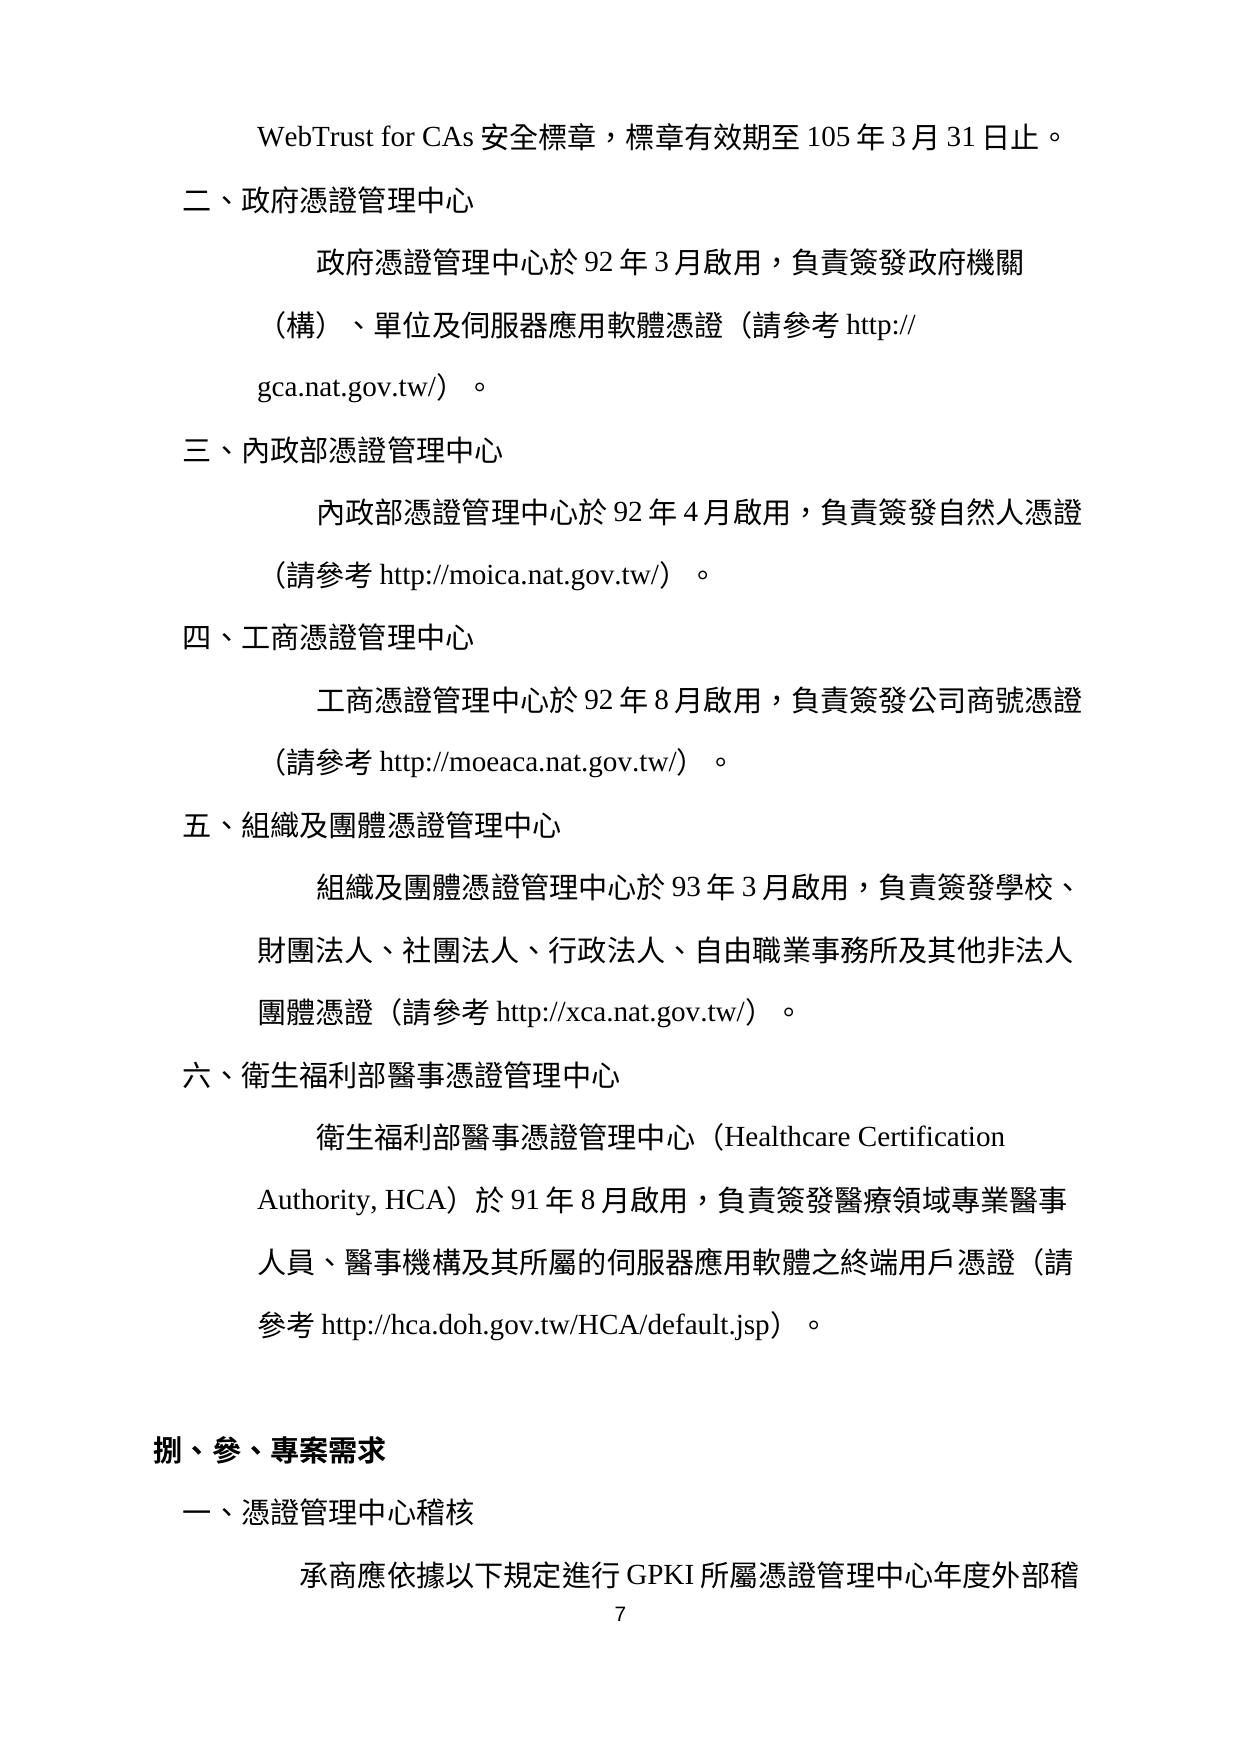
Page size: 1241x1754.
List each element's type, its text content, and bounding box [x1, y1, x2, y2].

text WebTrust for CAs安全標章，標章有效期至105年3月31日止。 [257, 94, 1087, 157]
text 衛生福利部醫事憑證管理中心（Healthcare Certification Authority, HCA）於91年8月啟用，負責簽發醫療領域專業醫事人員、醫事機構及其所屬的伺服器應用軟體之終端用戶憑證（請參考http://hca.doh.gov.tw/HCA/default.jsp）。 [257, 1094, 1087, 1344]
text 六、衛生福利部醫事憑證管理中心 [183, 1032, 1087, 1094]
text 內政部憑證管理中心於92年4月啟用，負責簽發自然人憑證（請參考http://moica.nat.gov.tw/）。 [257, 469, 1087, 594]
text 三、內政部憑證管理中心 [183, 407, 1087, 469]
subtitle 參、專案需求 [153, 1407, 1087, 1469]
text 五、組織及團體憑證管理中心 [183, 782, 1087, 844]
text 組織及團體憑證管理中心於93年3月啟用，負責簽發學校、財團法人、社團法人、行政法人、自由職業事務所及其他非法人團體憑證（請參考http://xca.nat.gov.tw/）。 [257, 844, 1087, 1032]
text 一、憑證管理中心稽核 [183, 1469, 1087, 1532]
text 政府憑證管理中心於92年3月啟用，負責簽發政府機關（構）、單位及伺服器應用軟體憑證（請參考http://gca.nat.gov.tw/）。 [257, 219, 1087, 407]
text 工商憑證管理中心於92年8月啟用，負責簽發公司商號憑證（請參考http://moeaca.nat.gov.tw/）。 [257, 657, 1087, 782]
text 承商應依據以下規定進行GPKI所屬憑證管理中心年度外部稽 [241, 1532, 1087, 1594]
text 二、政府憑證管理中心 [183, 157, 1087, 219]
text 四、工商憑證管理中心 [183, 594, 1087, 657]
